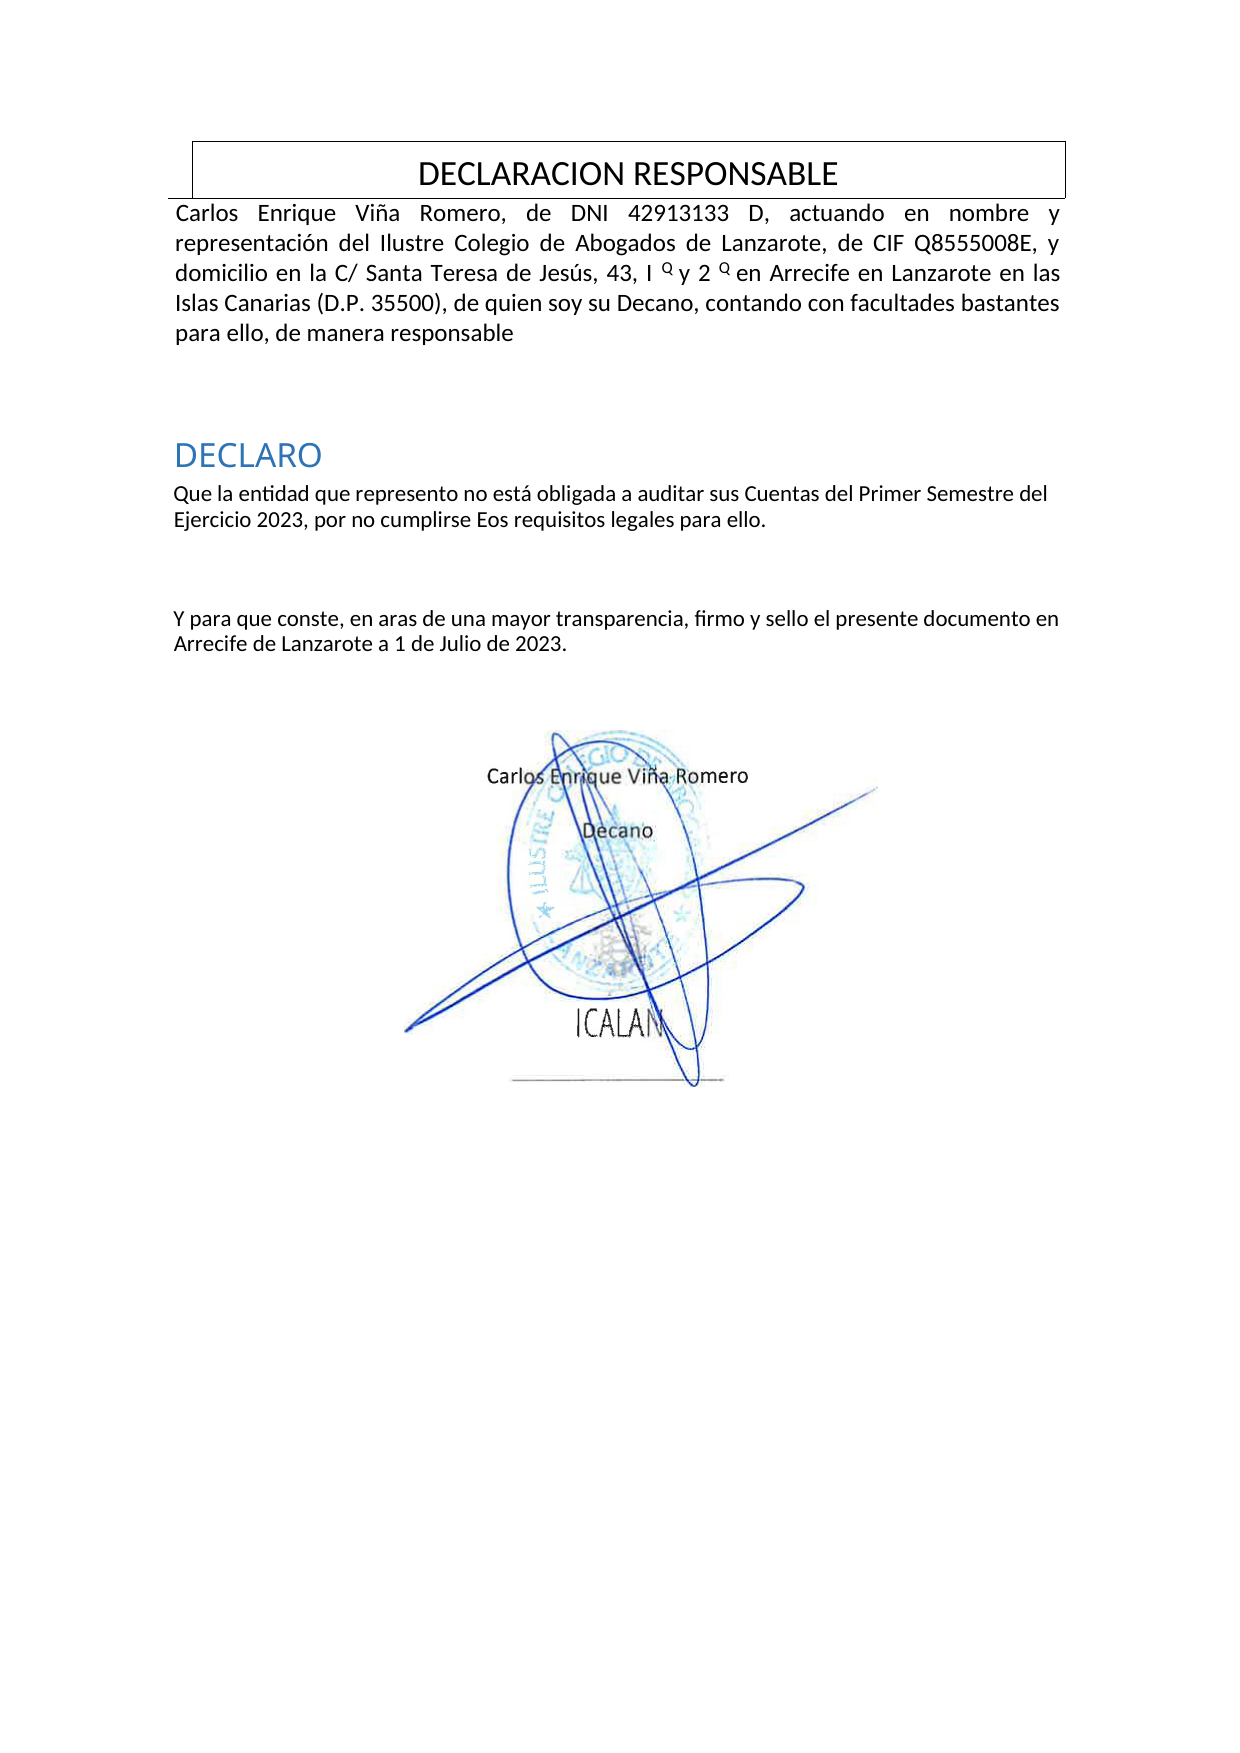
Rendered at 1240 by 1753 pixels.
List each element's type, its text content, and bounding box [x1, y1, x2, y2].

subtitle DECLARO [173, 432, 1061, 477]
text Carlos Enrique Viña Romero, de DNI 42913133 D, actuando en nombre y representación del Ilustre Colegio de Abogados de Lanzarote, de CIF Q8555008E, y domicilio en la C/ Santa Teresa de Jesús, 43, I Q y 2 Q en Arrecife en Lanzarote en las Islas Canarias (D.P. 35500), de quien soy su Decano, contando con facultades bastantes para ello, de manera responsable [175, 199, 1061, 348]
table_header DECLARACION RESPONSABLE [193, 142, 1065, 197]
text Que la entidad que represento no está obligada a auditar sus Cuentas del Primer Semestre del Ejercicio 2023, por no cumplirse Eos requisitos legales para ello. [173, 481, 1063, 533]
text Y para que conste, en aras de una mayor transparencia, firmo y sello el presente documento en Arrecife de Lanzarote a 1 de Julio de 2023. [173, 605, 1063, 657]
table_header [168, 141, 192, 197]
